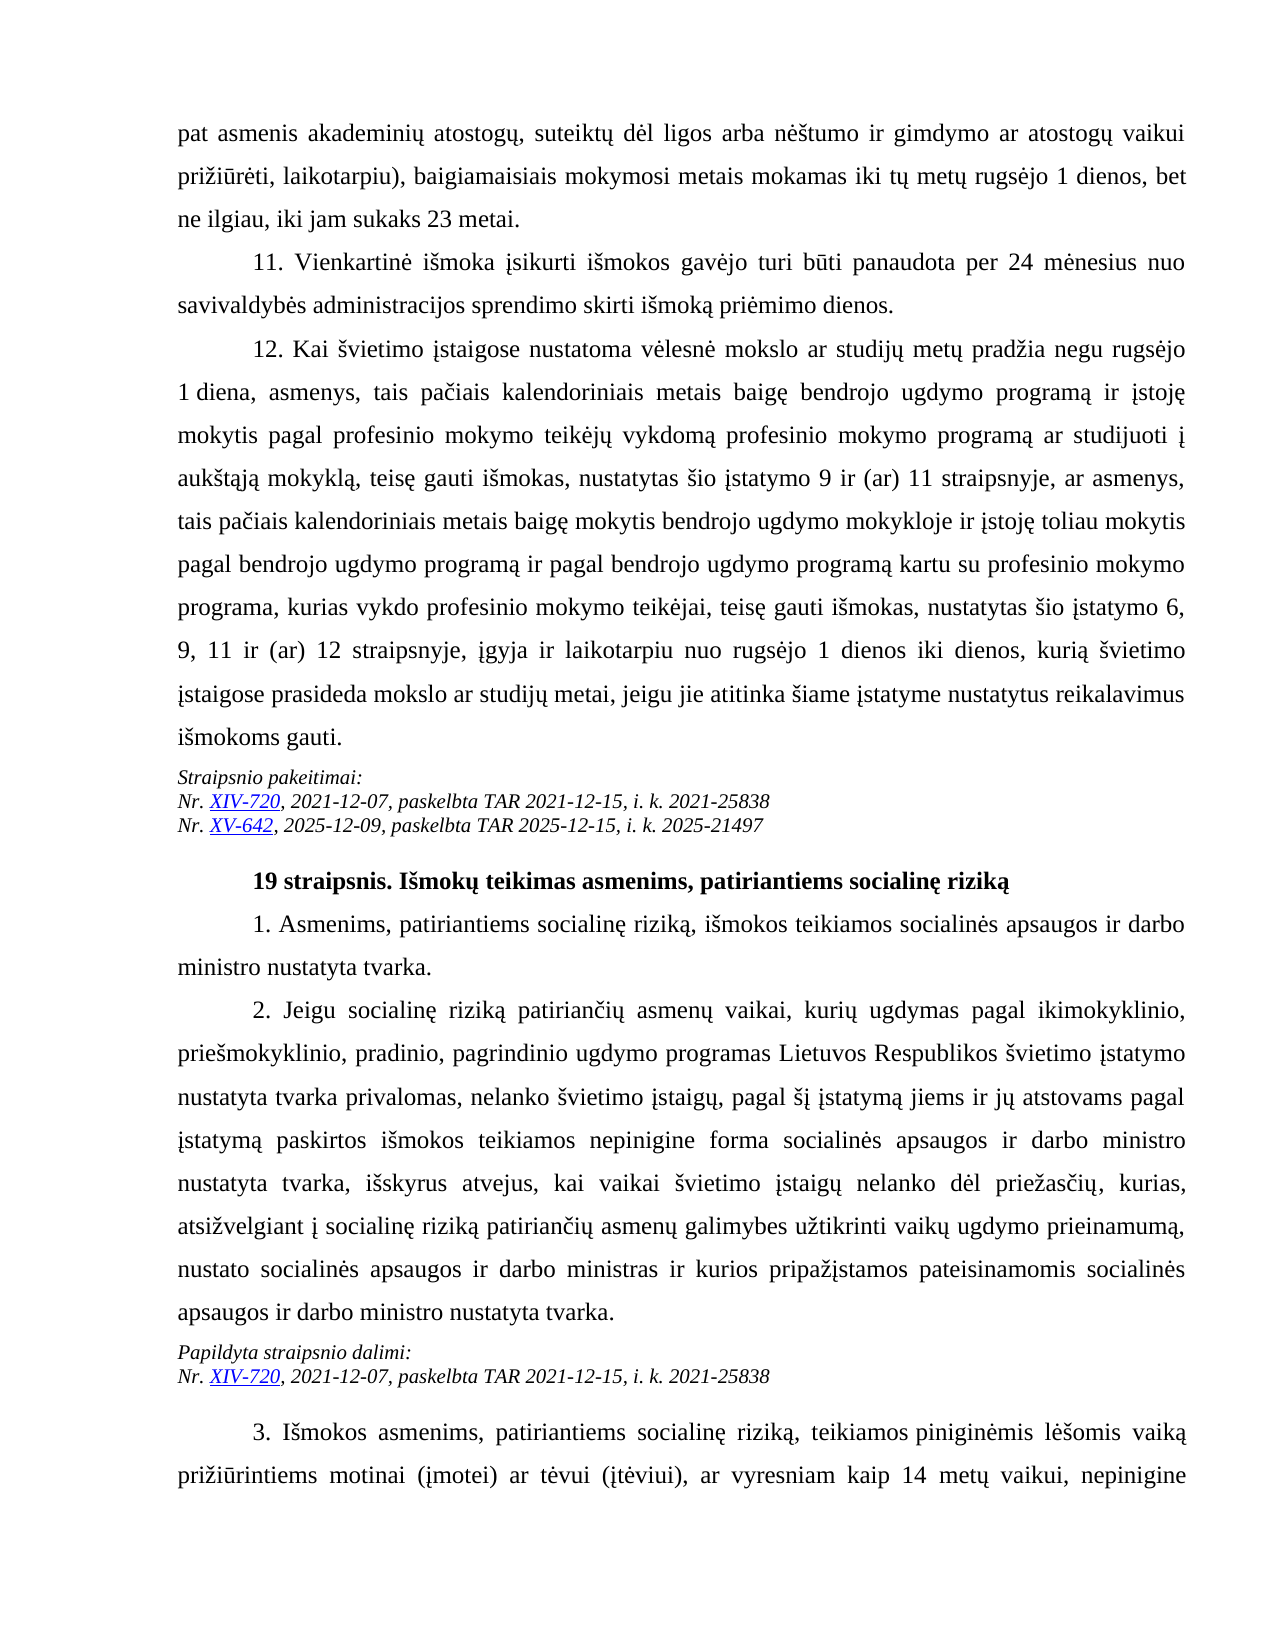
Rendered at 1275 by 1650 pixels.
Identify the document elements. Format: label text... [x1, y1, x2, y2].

text 1. Asmenims, patiriantiems socialinę riziką, išmokos teikiamos socialinės apsaugos ir darbo ministro nustatyta tvarka. [177, 909, 1186, 981]
text 19 straipsnis. Išmokų teikimas asmenims, patiriantiems socialinę riziką [177, 866, 1186, 895]
text 12. Kai švietimo įstaigose nustatoma vėlesnė mokslo ar studijų metų pradžia negu rugsėjo 1 diena, asmenys, tais pačiais kalendoriniais metais baigę bendrojo ugdymo programą ir įstoję mokytis pagal profesinio mokymo teikėjų vykdomą profesinio mokymo programą ar studijuoti į aukštąją mokyklą, teisę gauti išmokas, nustatytas šio įstatymo 9 ir (ar) 11 straipsnyje, ar asmenys, tais pačiais kalendoriniais metais baigę mokytis bendrojo ugdymo mokykloje ir įstoję toliau mokytis pagal bendrojo ugdymo programą ir pagal bendrojo ugdymo programą kartu su profesinio mokymo programa, kurias vykdo profesinio mokymo teikėjai, teisę gauti išmokas, nustatytas šio įstatymo 6, 9, 11 ir (ar) 12 straipsnyje, įgyja ir laikotarpiu nuo rugsėjo 1 dienos iki dienos, kurią švietimo įstaigose prasideda mokslo ar studijų metai, jeigu jie atitinka šiame įstatyme nustatytus reikalavimus išmokoms gauti. [177, 334, 1186, 751]
text 2. Jeigu socialinę riziką patiriančių asmenų vaikai, kurių ugdymas pagal ikimokyklinio, priešmokyklinio, pradinio, pagrindinio ugdymo programas Lietuvos Respublikos švietimo įstatymo nustatyta tvarka privalomas, nelanko švietimo įstaigų, pagal šį įstatymą jiems ir jų atstovams pagal įstatymą paskirtos išmokos teikiamos nepinigine forma socialinės apsaugos ir darbo ministro nustatyta tvarka, išskyrus atvejus, kai vaikai švietimo įstaigų nelanko dėl priežasčių, kurias, atsižvelgiant į socialinę riziką patiriančių asmenų galimybes užtikrinti vaikų ugdymo prieinamumą, nustato socialinės apsaugos ir darbo ministras ir kurios pripažįstamos pateisinamomis socialinės apsaugos ir darbo ministro nustatyta tvarka. [177, 995, 1186, 1326]
text Papildyta straipsnio dalimi: [177, 1340, 1186, 1364]
text Nr. XV-642, 2025-12-09, paskelbta TAR 2025-12-15, i. k. 2025-21497 [177, 813, 1186, 837]
text Nr. XIV-720, 2021-12-07, paskelbta TAR 2021-12-15, i. k. 2021-25838 [177, 1364, 1186, 1388]
text 3. Išmokos asmenims, patiriantiems socialinę riziką, teikiamos piniginėmis lėšomis vaiką prižiūrintiems motinai (įmotei) ar tėvui (įtėviui), ar vyresniam kaip 14 metų vaikui, nepinigine [177, 1417, 1186, 1489]
text Nr. XIV-720, 2021-12-07, paskelbta TAR 2021-12-15, i. k. 2021-25838 [177, 789, 1186, 813]
text Straipsnio pakeitimai: [177, 765, 1186, 789]
text 11. Vienkartinė išmoka įsikurti išmokos gavėjo turi būti panaudota per 24 mėnesius nuo savivaldybės administracijos sprendimo skirti išmoką priėmimo dienos. [177, 247, 1186, 319]
text pat asmenis akademinių atostogų, suteiktų dėl ligos arba nėštumo ir gimdymo ar atostogų vaikui prižiūrėti, laikotarpiu), baigiamaisiais mokymosi metais mokamas iki tų metų rugsėjo 1 dienos, bet ne ilgiau, iki jam sukaks 23 metai. [177, 118, 1186, 233]
